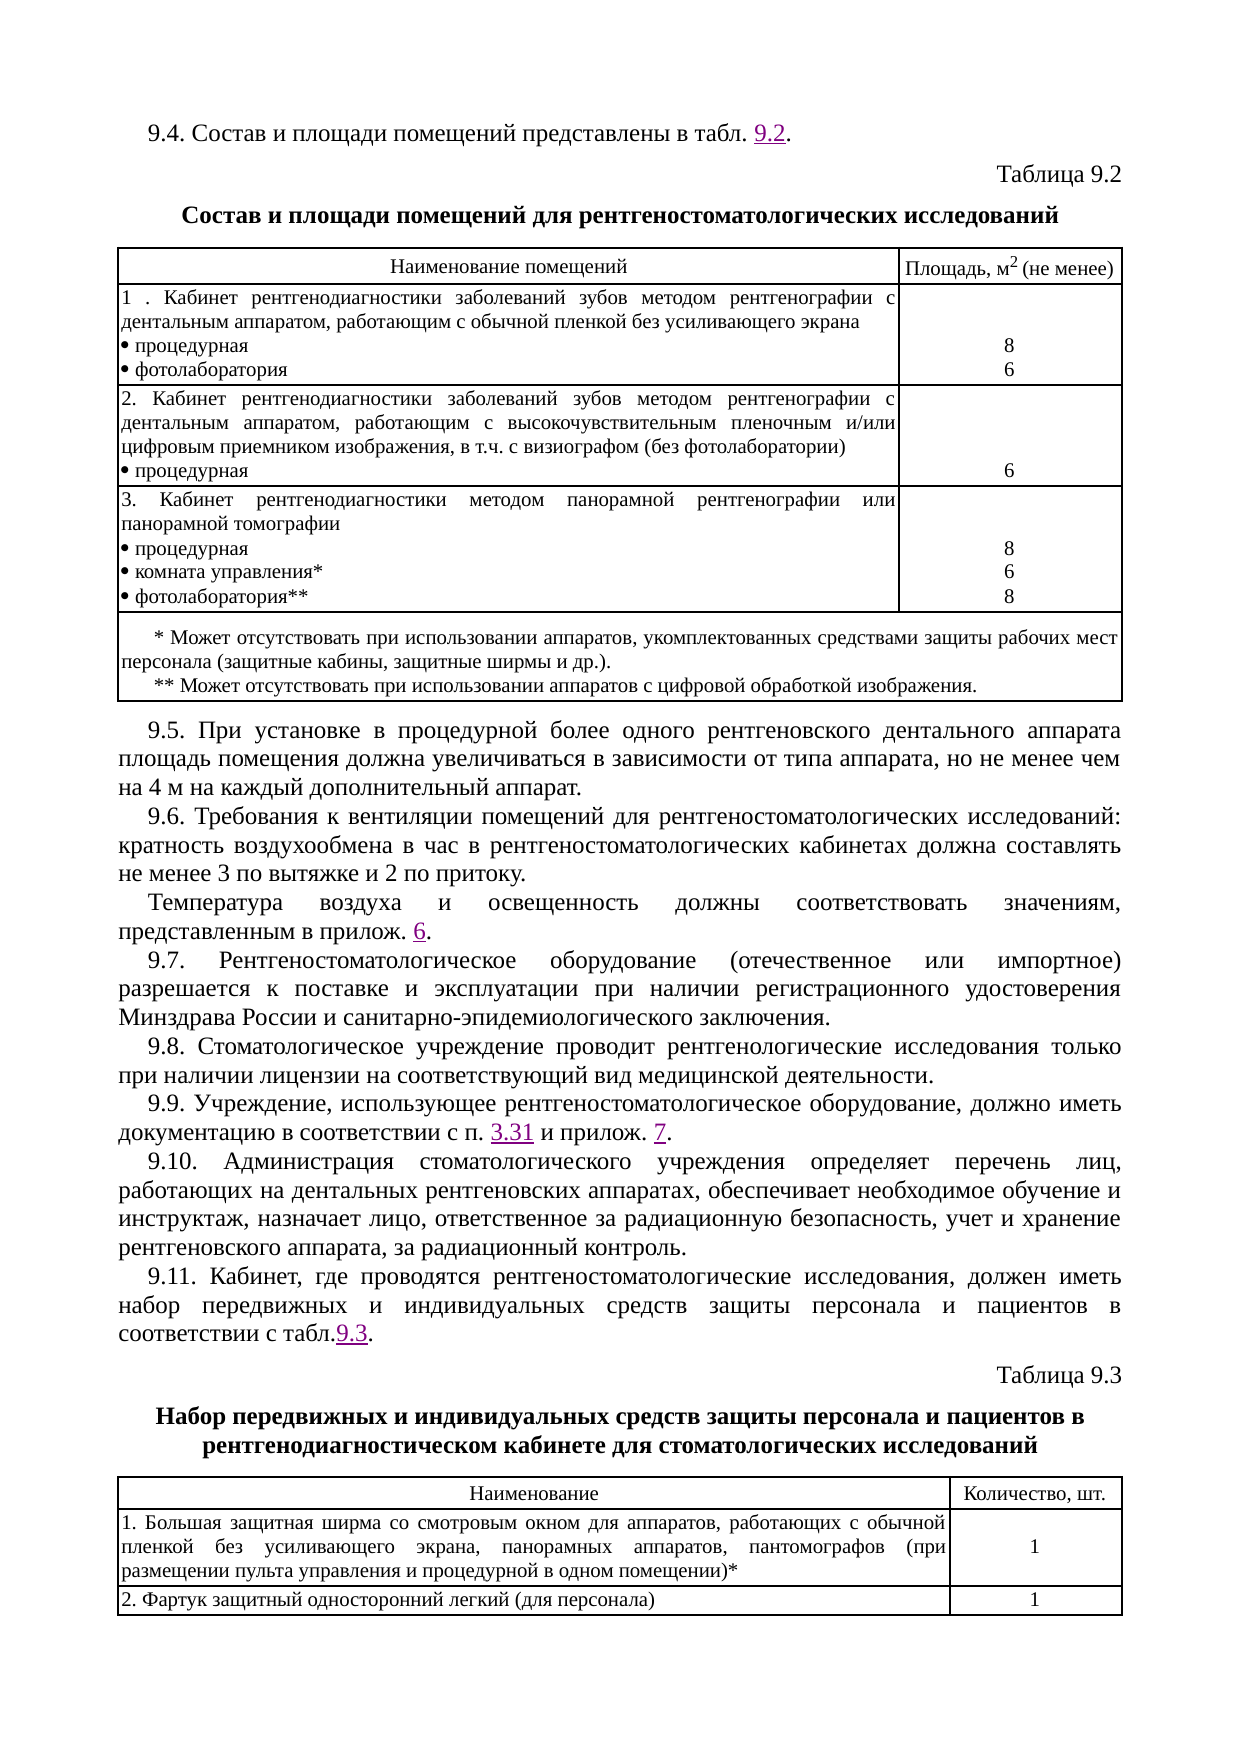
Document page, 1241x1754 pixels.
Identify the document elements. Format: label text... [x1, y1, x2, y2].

table_cell · процедурная [119, 458, 898, 485]
table_cell [900, 285, 1121, 333]
table_cell · фотолаборатория [119, 357, 898, 384]
text 9.4. Состав и площади помещений представлены в табл. 9.2. [118, 118, 1122, 147]
table_cell 3. Кабинет рентгенодиагностики методом панорамной рентгенографии или панорамной томографии [119, 487, 898, 535]
table_cell 1 [951, 1587, 1121, 1614]
text Таблица 9.3 [118, 1360, 1122, 1388]
text 9.10. Администрация стоматологического учреждения определяет перечень лиц, работающих на дентальных рентгеновских аппаратах, обеспечивает необходимое обучение и инструктаж, назначает лицо, ответственное за радиационную безопасность, учет и хранение рентгеновского аппарата, за радиационный контроль. [118, 1146, 1122, 1261]
table_cell 1. Большая защитная ширма со смотровым окном для аппаратов, работающих с обычной пленкой без усиливающего экрана, панорамных аппаратов, пантомографов (при размещении пульта управления и процедурной в одном помещении)* [119, 1510, 949, 1585]
table_cell 8 [900, 535, 1121, 559]
table_header Наименование [119, 1478, 949, 1508]
text Температура воздуха и освещенность должны соответствовать значениям, представленным в прилож. 6. [118, 887, 1122, 945]
table_cell 6 [900, 357, 1121, 384]
table_cell · процедурная [119, 535, 898, 559]
table_cell [900, 487, 1121, 535]
table_cell 2. Фартук защитный односторонний легкий (для персонала) [119, 1587, 949, 1614]
text 9.7. Рентгеностоматологическое оборудование (отечественное или импортное) разрешается к поставке и эксплуатации при наличии регистрационного удостоверения Минздрава России и санитарно-эпидемиологического заключения. [118, 945, 1122, 1031]
table_cell [900, 386, 1121, 458]
table_header Наименование помещений [119, 249, 898, 283]
table_header Площадь, м2 (не менее) [900, 249, 1121, 283]
text 9.5. При установке в процедурной более одного рентгеновского дентального аппарата площадь помещения должна увеличиваться в зависимости от типа аппарата, но не менее чем на 4 м на каждый дополнительный аппарат. [118, 715, 1122, 801]
text 9.11. Кабинет, где проводятся рентгеностоматологические исследования, должен иметь набор передвижных и индивидуальных средств защиты персонала и пациентов в соответствии с табл.9.3. [118, 1261, 1122, 1347]
table_cell 8 [900, 584, 1121, 611]
table_cell · комната управления* [119, 560, 898, 583]
table_cell 6 [900, 560, 1121, 583]
text Набор передвижных и индивидуальных средств защиты персонала и пациентов в рентгенодиагностическом кабинете для стоматологических исследований [118, 1401, 1122, 1458]
table_cell 2. Кабинет рентгенодиагностики заболеваний зубов методом рентгенографии с дентальным аппаратом, работающим с высокочувствительным пленочным и/или цифровым приемником изображения, в т.ч. с визиографом (без фотолаборатории) [119, 386, 898, 458]
table_cell 8 [900, 333, 1121, 357]
table_cell 6 [900, 458, 1121, 485]
table_cell * Может отсутствовать при использовании аппаратов, укомплектованных средствами защиты рабочих мест персонала (защитные кабины, защитные ширмы и др.). ** Может отсутствовать при использовании аппаратов с цифровой обработкой изображения. [119, 613, 1121, 700]
text 9.6. Требования к вентиляции помещений для рентгеностоматологических исследований: кратность воздухообмена в час в рентгеностоматологических кабинетах должна составлять не менее 3 по вытяжке и 2 по притоку. [118, 801, 1122, 887]
table_cell · фотолаборатория** [119, 584, 898, 611]
table_cell · процедурная [119, 333, 898, 357]
table_cell 1 [951, 1510, 1121, 1585]
text Таблица 9.2 [118, 159, 1122, 188]
text Состав и площади помещений для рентгеностоматологических исследований [118, 201, 1122, 229]
table_cell 1 . Кабинет рентгенодиагностики заболеваний зубов методом рентгенографии с дентальным аппаратом, работающим с обычной пленкой без усиливающего экрана [119, 285, 898, 333]
text 9.9. Учреждение, использующее рентгеностоматологическое оборудование, должно иметь документацию в соответствии с п. 3.31 и прилож. 7. [118, 1088, 1122, 1146]
table_header Количество, шт. [951, 1478, 1121, 1508]
text 9.8. Стоматологическое учреждение проводит рентгенологические исследования только при наличии лицензии на соответствующий вид медицинской деятельности. [118, 1031, 1122, 1088]
